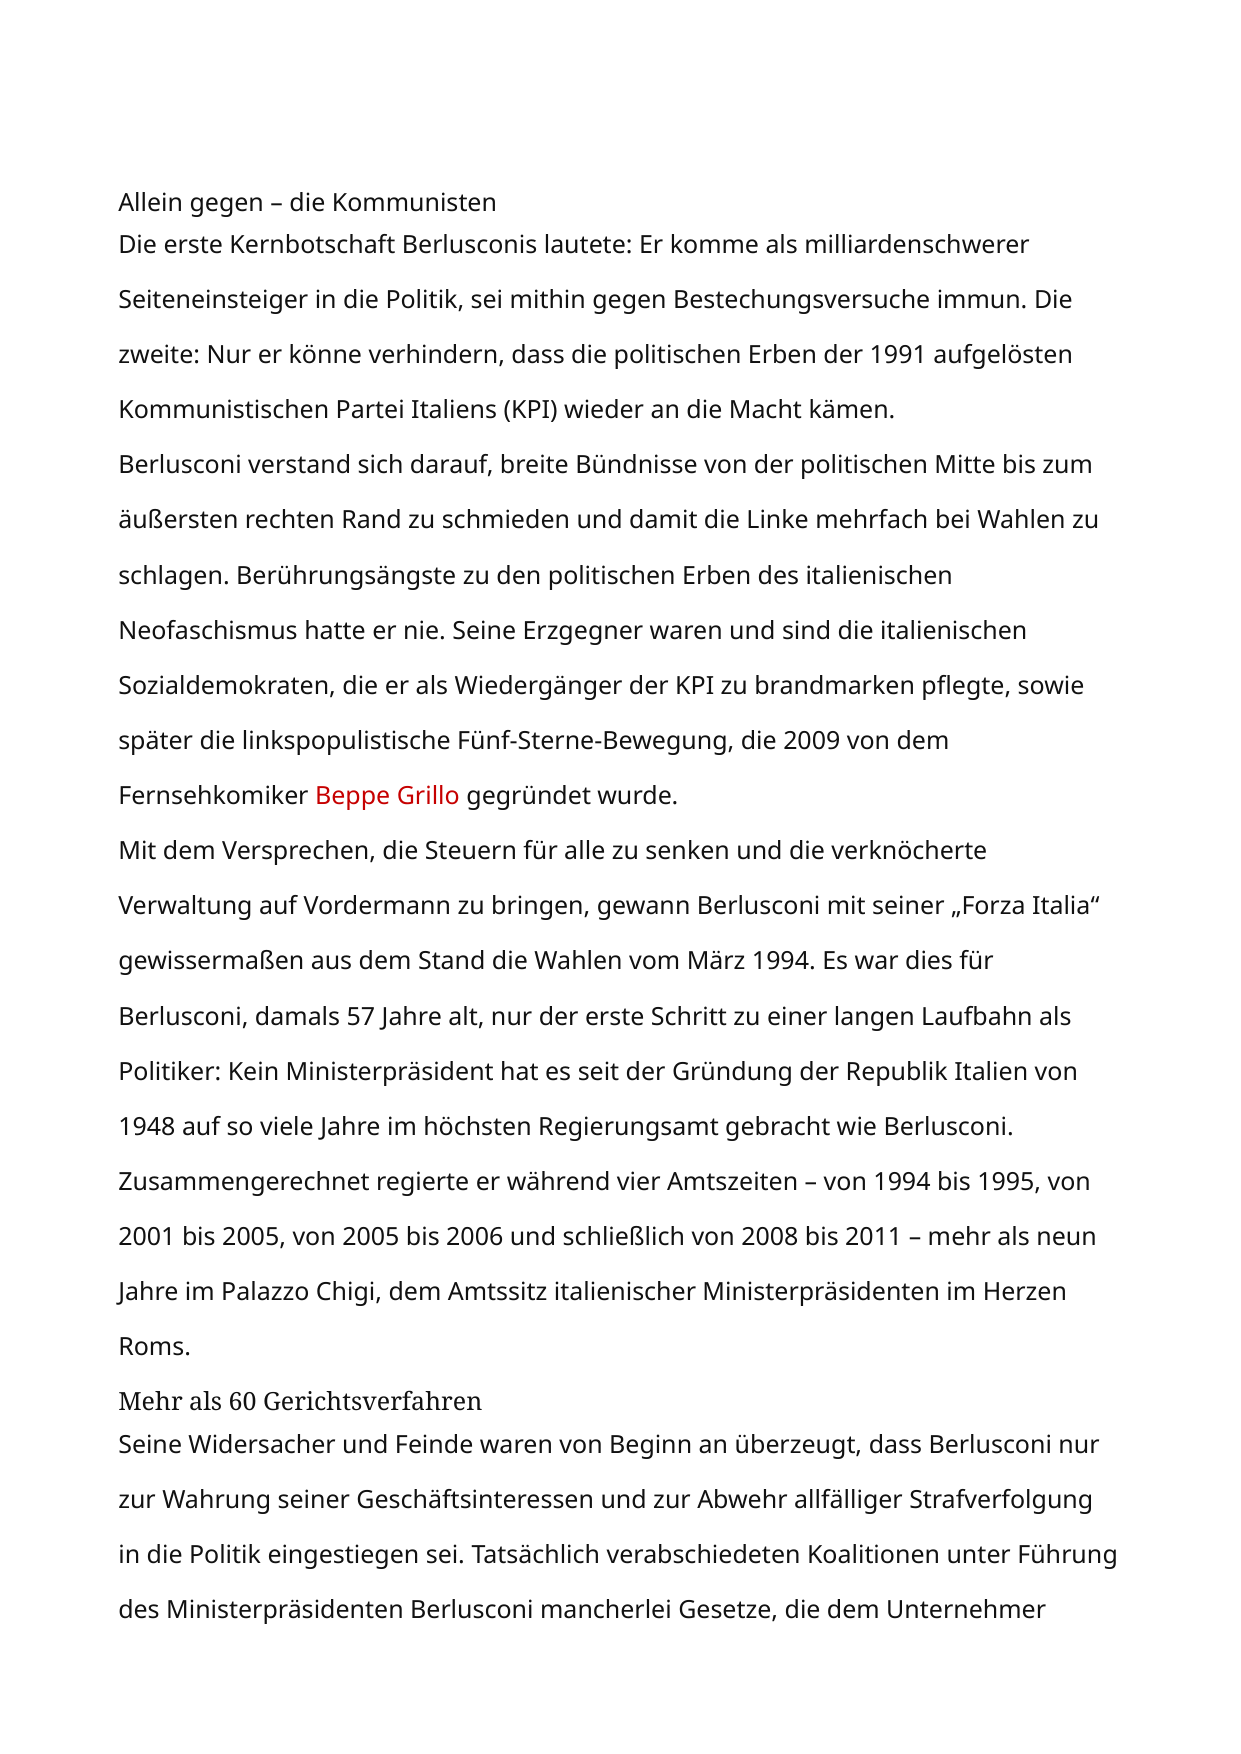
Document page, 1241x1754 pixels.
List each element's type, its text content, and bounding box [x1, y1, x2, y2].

text Die erste Kernbotschaft Berlusconis lautete: Er komme als milliardenschwerer Seiteneinsteiger in die Politik, sei mithin gegen Bestechungsversuche immun. Die zweite: Nur er könne verhindern, dass die politischen Erben der 1991 aufgelösten Kommunistischen Partei Italiens (KPI) wieder an die Macht kämen. [118, 227, 1122, 426]
subtitle Allein gegen – die Kommunisten [118, 184, 1122, 218]
text Berlusconi verstand sich darauf, breite Bündnisse von der politischen Mitte bis zum äußersten rechten Rand zu schmieden und damit die Linke mehrfach bei Wahlen zu schlagen. Berührungsängste zu den politischen Erben des italienischen Neofaschismus hatte er nie. Seine Erzgegner waren und sind die italienischen Sozialdemokraten, die er als Wiedergänger der KPI zu brandmarken pflegte, sowie später die linkspopulistische Fünf-Sterne-Bewegung, die 2009 von dem Fernsehkomiker Beppe Grillo gegründet wurde. [118, 447, 1122, 812]
subtitle Mehr als 60 Gerichtsverfahren [118, 1384, 1122, 1418]
text Seine Widersacher und Feinde waren von Beginn an überzeugt, dass Berlusconi nur zur Wahrung seiner Geschäftsinteressen und zur Abwehr allfälliger Strafverfolgung in die Politik eingestiegen sei. Tatsächlich verabschiedeten Koalitionen unter Führung des Ministerpräsidenten Berlusconi mancherlei Gesetze, die dem Unternehmer [118, 1426, 1122, 1626]
text Mit dem Versprechen, die Steuern für alle zu senken und die verknöcherte Verwaltung auf Vordermann zu bringen, gewann Berlusconi mit seiner „Forza Italia“ gewissermaßen aus dem Stand die Wahlen vom März 1994. Es war dies für Berlusconi, damals 57 Jahre alt, nur der erste Schritt zu einer langen Laufbahn als Politiker: Kein Ministerpräsident hat es seit der Gründung der Republik Italien von 1948 auf so viele Jahre im höchsten Regierungsamt gebracht wie Berlusconi. Zusammengerechnet regierte er während vier Amtszeiten – von 1994 bis 1995, von 2001 bis 2005, von 2005 bis 2006 und schließlich von 2008 bis 2011 – mehr als neun Jahre im Palazzo Chigi, dem Amtssitz italienischer Ministerpräsidenten im Herzen Roms. [118, 833, 1122, 1363]
